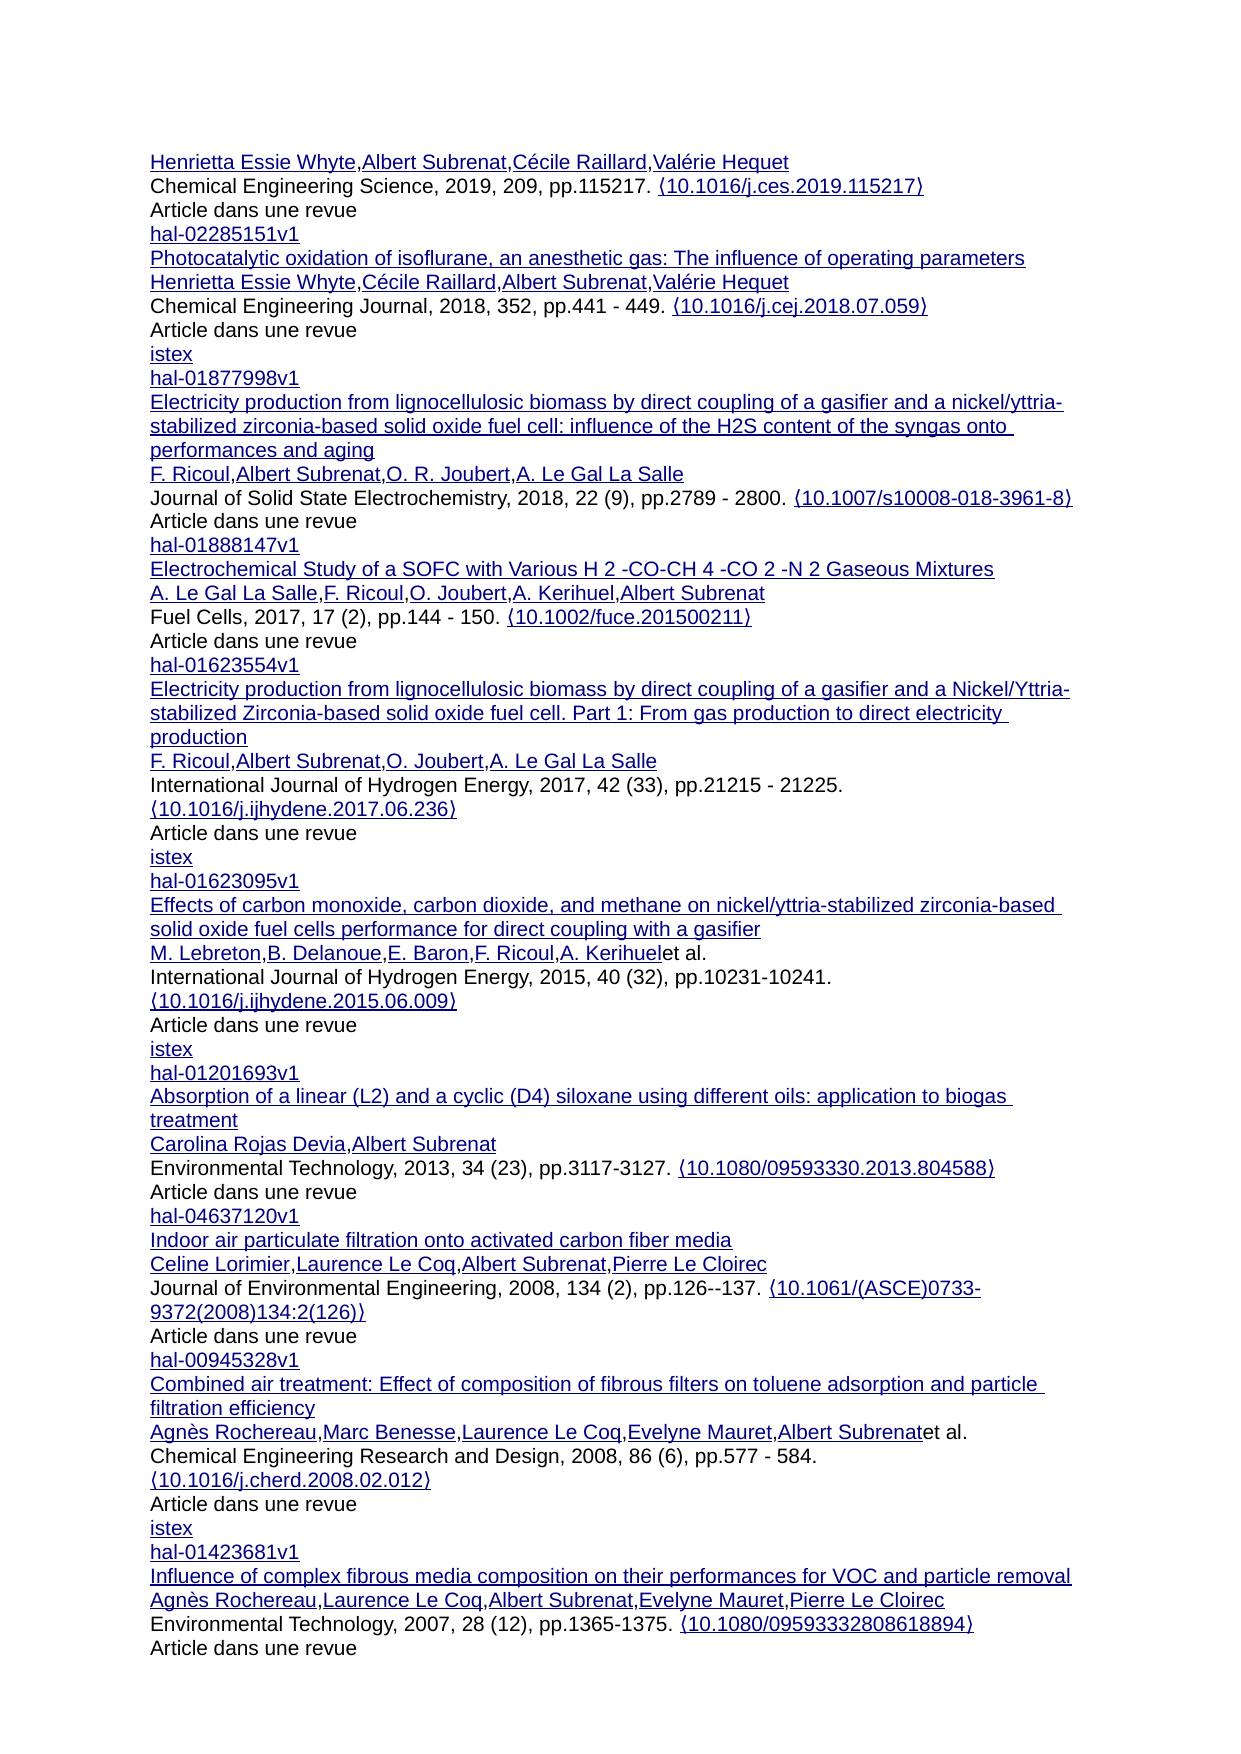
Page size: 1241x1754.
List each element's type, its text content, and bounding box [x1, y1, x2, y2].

table_cell Influence of complex fibrous media composition on their performances for VOC and particle removal Agnès Rochereau,Laurence Le Coq,Albert Subrenat,Evelyne Mauret,Pierre Le Cloirec Environmental Technology, 2007, 28 (12), pp.1365-1375. ⟨10.1080/09593332808618894⟩ Article dans une revue [150, 1564, 1090, 1659]
table_cell Indoor air particulate filtration onto activated carbon fiber media Celine Lorimier,Laurence Le Coq,Albert Subrenat,Pierre Le Cloirec Journal of Environmental Engineering, 2008, 134 (2), pp.126--137. ⟨10.1061/(ASCE)0733-9372(2008)134:2(126)⟩ Article dans une revue hal-00945328v1 [150, 1228, 1090, 1372]
table_cell Electricity production from lignocellulosic biomass by direct coupling of a gasifier and a Nickel/Yttria-stabilized Zirconia-based solid oxide fuel cell. Part 1: From gas production to direct electricity production F. Ricoul,Albert Subrenat,O. Joubert,A. Le Gal La Salle International Journal of Hydrogen Energy, 2017, 42 (33), pp.21215 - 21225. ⟨10.1016/j.ijhydene.2017.06.236⟩ Article dans une revue istex hal-01623095v1 [150, 677, 1090, 893]
table_cell Photocatalytic oxidation of isoflurane, an anesthetic gas: The influence of operating parameters Henrietta Essie Whyte,Cécile Raillard,Albert Subrenat,Valérie Hequet Chemical Engineering Journal, 2018, 352, pp.441 - 449. ⟨10.1016/j.cej.2018.07.059⟩ Article dans une revue istex hal-01877998v1 [150, 246, 1090, 389]
table_cell Effects of carbon monoxide, carbon dioxide, and methane on nickel/yttria-stabilized zirconia-based solid oxide fuel cells performance for direct coupling with a gasifier M. Lebreton,B. Delanoue,E. Baron,F. Ricoul,A. Kerihuelet al. International Journal of Hydrogen Energy, 2015, 40 (32), pp.10231-10241. ⟨10.1016/j.ijhydene.2015.06.009⟩ Article dans une revue istex hal-01201693v1 [150, 893, 1090, 1084]
table_cell Absorption of a linear (L2) and a cyclic (D4) siloxane using different oils: application to biogas treatment Carolina Rojas Devia,Albert Subrenat Environmental Technology, 2013, 34 (23), pp.3117-3127. ⟨10.1080/09593330.2013.804588⟩ Article dans une revue hal-04637120v1 [150, 1084, 1090, 1228]
table_cell Henrietta Essie Whyte,Albert Subrenat,Cécile Raillard,Valérie Hequet Chemical Engineering Science, 2019, 209, pp.115217. ⟨10.1016/j.ces.2019.115217⟩ Article dans une revue hal-02285151v1 [150, 150, 1090, 246]
table_cell Combined air treatment: Effect of composition of fibrous filters on toluene adsorption and particle filtration efficiency Agnès Rochereau,Marc Benesse,Laurence Le Coq,Evelyne Mauret,Albert Subrenatet al. Chemical Engineering Research and Design, 2008, 86 (6), pp.577 - 584. ⟨10.1016/j.cherd.2008.02.012⟩ Article dans une revue istex hal-01423681v1 [150, 1372, 1090, 1563]
table_cell Electrochemical Study of a SOFC with Various H 2 -CO-CH 4 -CO 2 -N 2 Gaseous Mixtures A. Le Gal La Salle,F. Ricoul,O. Joubert,A. Kerihuel,Albert Subrenat Fuel Cells, 2017, 17 (2), pp.144 - 150. ⟨10.1002/fuce.201500211⟩ Article dans une revue hal-01623554v1 [150, 557, 1090, 677]
table_cell Electricity production from lignocellulosic biomass by direct coupling of a gasifier and a nickel/yttria-stabilized zirconia-based solid oxide fuel cell: influence of the H2S content of the syngas onto performances and aging F. Ricoul,Albert Subrenat,O. R. Joubert,A. Le Gal La Salle Journal of Solid State Electrochemistry, 2018, 22 (9), pp.2789 - 2800. ⟨10.1007/s10008-018-3961-8⟩ Article dans une revue hal-01888147v1 [150, 390, 1090, 557]
